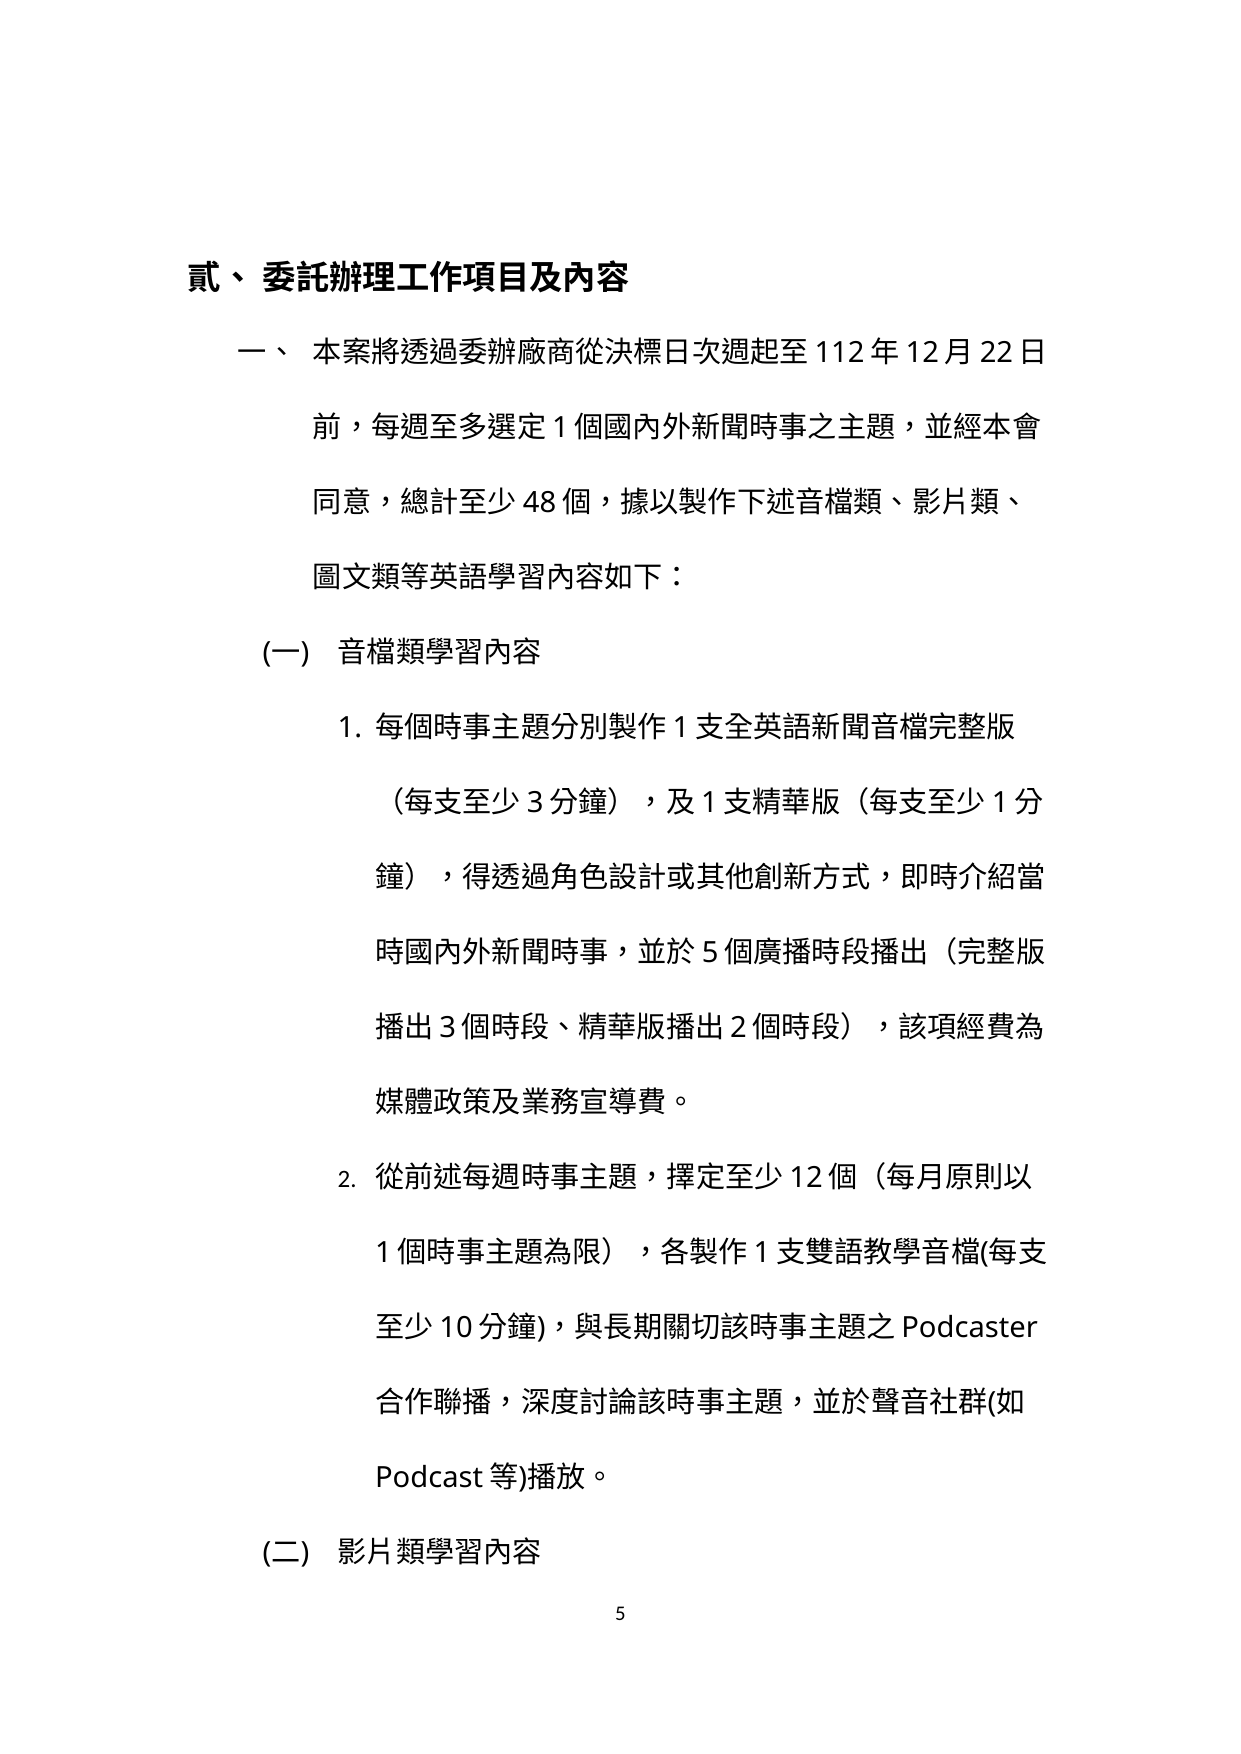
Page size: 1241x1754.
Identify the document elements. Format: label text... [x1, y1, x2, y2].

list 音檔類學習內容 [262, 612, 1053, 687]
list 影片類學習內容 [262, 1512, 1053, 1587]
list 從前述每週時事主題，擇定至少12個（每月原則以1個時事主題為限），各製作1支雙語教學音檔(每支至少10分鐘)，與長期關切該時事主題之Podcaster合作聯播，深度討論該時事主題，並於聲音社群(如Podcast等)播放。 [337, 1137, 1053, 1512]
list 每個時事主題分別製作1支全英語新聞音檔完整版（每支至少3分鐘），及1支精華版（每支至少1分鐘），得透過角色設計或其他創新方式，即時介紹當時國內外新聞時事，並於5個廣播時段播出（完整版播出3個時段、精華版播出2個時段），該項經費為媒體政策及業務宣導費。 [337, 687, 1053, 1137]
subtitle 委託辦理工作項目及內容 [187, 237, 1053, 312]
subtitle 本案將透過委辦廠商從決標日次週起至112年12月22日前，每週至多選定1個國內外新聞時事之主題，並經本會同意，總計至少48個，據以製作下述音檔類、影片類、圖文類等英語學習內容如下： [238, 312, 1053, 612]
